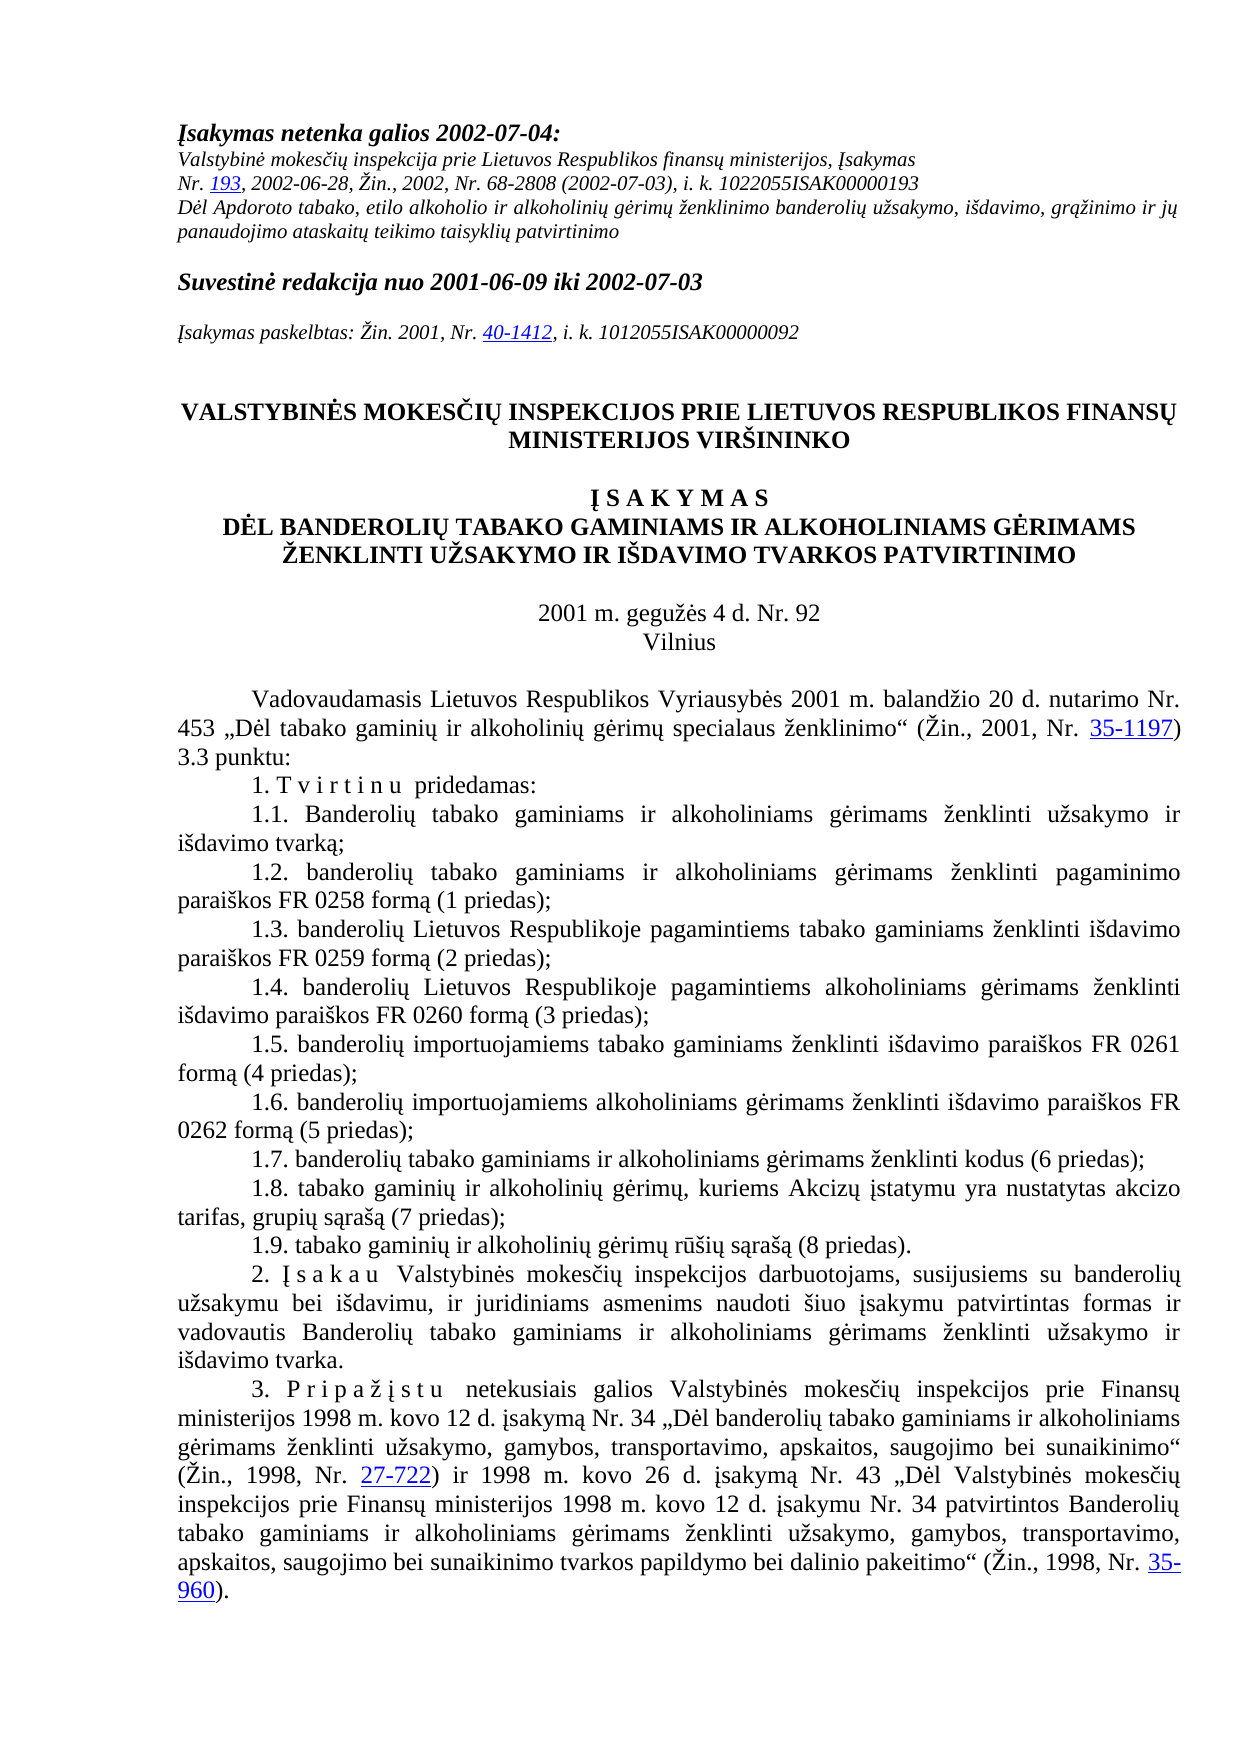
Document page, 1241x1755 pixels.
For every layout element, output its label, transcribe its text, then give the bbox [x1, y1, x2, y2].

text Valstybinė mokesčių inspekcija prie Lietuvos Respublikos finansų ministerijos, Įsakymas [177, 147, 1181, 171]
text 1.4. banderolių Lietuvos Respublikoje pagamintiems alkoholiniams gėrimams ženklinti išdavimo paraiškos FR 0260 formą (3 priedas); [177, 972, 1181, 1029]
text 1.6. banderolių importuojamiems alkoholiniams gėrimams ženklinti išdavimo paraiškos FR 0262 formą (5 priedas); [177, 1087, 1181, 1144]
text 1. Tvirtinu pridedamas: [177, 771, 1181, 799]
text 1.2. banderolių tabako gaminiams ir alkoholiniams gėrimams ženklinti pagaminimo paraiškos FR 0258 formą (1 priedas); [177, 857, 1181, 914]
text 3. Pripažįstu netekusiais galios Valstybinės mokesčių inspekcijos prie Finansų ministerijos 1998 m. kovo 12 d. įsakymą Nr. 34 „Dėl banderolių tabako gaminiams ir alkoholiniams gėrimams ženklinti užsakymo, gamybos, transportavimo, apskaitos, saugojimo bei sunaikinimo“ (Žin., 1998, Nr. 27-722) ir 1998 m. kovo 26 d. įsakymą Nr. 43 „Dėl Valstybinės mokesčių inspekcijos prie Finansų ministerijos 1998 m. kovo 12 d. įsakymu Nr. 34 patvirtintos Banderolių tabako gaminiams ir alkoholiniams gėrimams ženklinti užsakymo, gamybos, transportavimo, apskaitos, saugojimo bei sunaikinimo tvarkos papildymo bei dalinio pakeitimo“ (Žin., 1998, Nr. 35-960). [177, 1374, 1181, 1604]
text 2. Įsakau Valstybinės mokesčių inspekcijos darbuotojams, susijusiems su banderolių užsakymu bei išdavimu, ir juridiniams asmenims naudoti šiuo įsakymu patvirtintas formas ir vadovautis Banderolių tabako gaminiams ir alkoholiniams gėrimams ženklinti užsakymo ir išdavimo tvarka. [177, 1259, 1181, 1374]
text Dėl Apdoroto tabako, etilo alkoholio ir alkoholinių gėrimų ženklinimo banderolių užsakymo, išdavimo, grąžinimo ir jų panaudojimo ataskaitų teikimo taisyklių patvirtinimo [177, 195, 1181, 243]
text Vadovaudamasis Lietuvos Respublikos Vyriausybės 2001 m. balandžio 20 d. nutarimo Nr. 453 „Dėl tabako gaminių ir alkoholinių gėrimų specialaus ženklinimo“ (Žin., 2001, Nr. 35-1197) 3.3 punktu: [177, 684, 1181, 771]
text 1.5. banderolių importuojamiems tabako gaminiams ženklinti išdavimo paraiškos FR 0261 formą (4 priedas); [177, 1029, 1181, 1087]
text Įsakymas netenka galios 2002-07-04: [177, 118, 1181, 147]
text 1.1. Banderolių tabako gaminiams ir alkoholiniams gėrimams ženklinti užsakymo ir išdavimo tvarką; [177, 799, 1181, 857]
text 1.3. banderolių Lietuvos Respublikoje pagamintiems tabako gaminiams ženklinti išdavimo paraiškos FR 0259 formą (2 priedas); [177, 914, 1181, 972]
text 2001 m. gegužės 4 d. Nr. 92 [177, 598, 1181, 627]
text Nr. 193, 2002-06-28, Žin., 2002, Nr. 68-2808 (2002-07-03), i. k. 1022055ISAK00000193 [177, 171, 1181, 195]
text DĖL BANDEROLIŲ TABAKO GAMINIAMS IR ALKOHOLINIAMS GĖRIMAMS ŽENKLINTI UŽSAKYMO IR IŠDAVIMO TVARKOS PATVIRTINIMO [177, 512, 1181, 569]
text 1.9. tabako gaminių ir alkoholinių gėrimų rūšių sąrašą (8 priedas). [177, 1231, 1181, 1259]
text Suvestinė redakcija nuo 2001-06-09 iki 2002-07-03 [177, 267, 1181, 296]
text Įsakymas paskelbtas: Žin. 2001, Nr. 40-1412, i. k. 1012055ISAK00000092 [177, 320, 1181, 344]
text 1.7. banderolių tabako gaminiams ir alkoholiniams gėrimams ženklinti kodus (6 priedas); [177, 1144, 1181, 1173]
text Į S A K Y M A S [177, 483, 1181, 512]
text 1.8. tabako gaminių ir alkoholinių gėrimų, kuriems Akcizų įstatymu yra nustatytas akcizo tarifas, grupių sąrašą (7 priedas); [177, 1173, 1181, 1231]
text VALSTYBINĖS MOKESČIŲ INSPEKCIJOS PRIE LIETUVOS RESPUBLIKOS FINANSŲ MINISTERIJOS VIRŠININKO [177, 397, 1181, 454]
text Vilnius [177, 627, 1181, 656]
